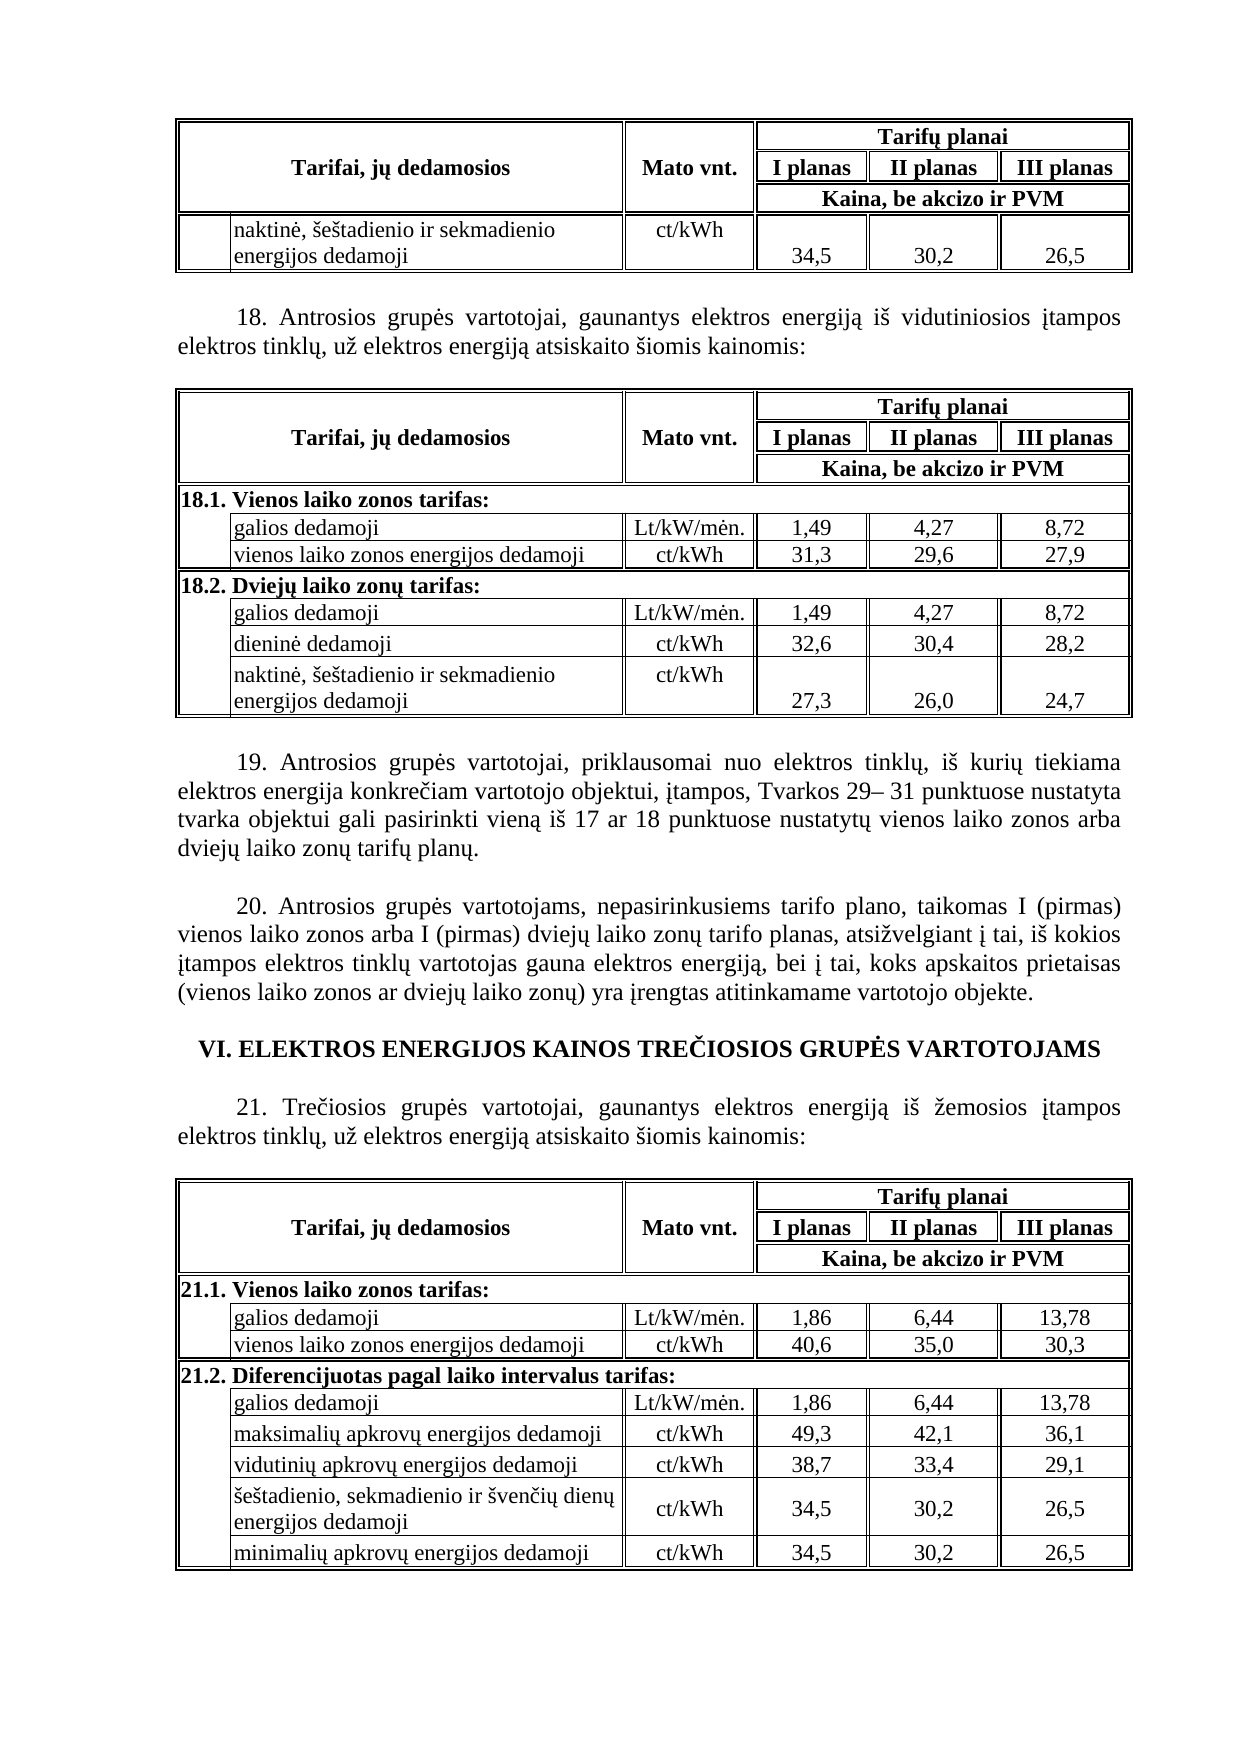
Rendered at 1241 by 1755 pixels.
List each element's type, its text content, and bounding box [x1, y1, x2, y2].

table_cell vienos laiko zonos energijos dedamoji [231, 541, 622, 567]
table_cell ct/kWh [626, 1478, 753, 1535]
table_cell 30,2 [870, 1478, 997, 1535]
table_cell 31,3 [758, 541, 866, 567]
table_cell 36,1 [1002, 1416, 1128, 1446]
table_cell 29,6 [870, 541, 997, 567]
table_cell Kaina, be akcizo ir PVM [758, 1245, 1128, 1271]
table_cell dieninė dedamoji [231, 626, 622, 656]
table_cell 27,9 [1002, 541, 1128, 567]
table_cell 33,4 [870, 1447, 997, 1477]
table_cell 34,5 [758, 216, 866, 269]
table_cell II planas [870, 1213, 997, 1240]
text 19. Antrosios grupės vartotojai, priklausomai nuo elektros tinklų, iš kurių tiekiama elektros energija konkrečiam vartotojo objektui, įtampos, Tvarkos 29– 31 punktuose nustatyta tvarka objektui gali pasirinkti vieną iš 17 ar 18 punktuose nustatytų vienos laiko zonos arba dviejų laiko zonų tarifų planų. [177, 747, 1122, 862]
table_header Tarifai, jų dedamosios [180, 1183, 622, 1271]
table_cell 26,5 [1002, 1536, 1128, 1566]
table_cell II planas [870, 152, 997, 180]
table_header Tarifų planai [758, 123, 1128, 149]
table_cell [180, 1388, 230, 1566]
table_cell Lt/kW/mėn. [626, 1389, 753, 1415]
text 18. Antrosios grupės vartotojai, gaunantys elektros energiją iš vidutiniosios įtampos elektros tinklų, už elektros energiją atsiskaito šiomis kainomis: [177, 302, 1122, 359]
table_cell šeštadienio, sekmadienio ir švenčių dienų energijos dedamoji [231, 1478, 622, 1535]
table_cell 18.2. Dviejų laiko zonų tarifas: [180, 572, 1128, 598]
table_cell 49,3 [758, 1416, 866, 1446]
table_cell 8,72 [1002, 599, 1128, 625]
table_cell ct/kWh [626, 1416, 753, 1446]
table_header Mato vnt. [626, 123, 753, 211]
table_cell [180, 513, 230, 567]
table_cell naktinė, šeštadienio ir sekmadienio energijos dedamoji [231, 657, 622, 714]
text VI. ELEKTROS ENERGIJOS KAINOS TREČIOSIOS GRUPĖS VARTOTOJAMS [177, 1034, 1122, 1063]
table_cell maksimalių apkrovų energijos dedamoji [231, 1416, 622, 1446]
table_cell naktinė, šeštadienio ir sekmadienio energijos dedamoji [231, 216, 622, 269]
table_header Tarifai, jų dedamosios [180, 393, 622, 481]
table_cell vienos laiko zonos energijos dedamoji [231, 1331, 622, 1357]
table_cell 1,86 [758, 1389, 866, 1415]
table_cell 28,2 [1002, 626, 1128, 656]
table_cell 34,5 [758, 1478, 866, 1535]
table_header Mato vnt. [626, 393, 753, 481]
table_cell 30,4 [870, 626, 997, 656]
table_cell III planas [1002, 152, 1128, 180]
table_cell 38,7 [758, 1447, 866, 1477]
table_cell ct/kWh [626, 1331, 753, 1357]
table_cell 1,49 [758, 599, 866, 625]
table_cell 30,2 [870, 1536, 997, 1566]
table_cell 6,44 [870, 1389, 997, 1415]
table_cell Lt/kW/mėn. [626, 599, 753, 625]
table_cell ct/kWh [626, 657, 753, 714]
table_cell 8,72 [1002, 514, 1128, 540]
table_cell 30,3 [1002, 1331, 1128, 1357]
table_cell I planas [758, 423, 866, 450]
table_cell 30,2 [870, 216, 997, 269]
table_header Tarifų planai [758, 1183, 1128, 1209]
table_cell Kaina, be akcizo ir PVM [758, 455, 1128, 481]
table_header Tarifų planai [758, 393, 1128, 419]
table_cell 6,44 [870, 1304, 997, 1330]
table_cell 32,6 [758, 626, 866, 656]
table_cell 21.2. Diferencijuotas pagal laiko intervalus tarifas: [180, 1362, 1128, 1388]
table_cell Lt/kW/mėn. [626, 1304, 753, 1330]
table_cell 42,1 [870, 1416, 997, 1446]
table_cell [180, 598, 230, 714]
table_cell 27,3 [758, 657, 866, 714]
table_cell III planas [1002, 423, 1128, 450]
table_cell [180, 1303, 230, 1357]
table_cell I planas [758, 152, 866, 180]
table_cell 26,5 [1002, 1478, 1128, 1535]
table_cell 35,0 [870, 1331, 997, 1357]
table_cell 21.1. Vienos laiko zonos tarifas: [180, 1276, 1128, 1302]
table_header Mato vnt. [626, 1183, 753, 1271]
table_cell III planas [1002, 1213, 1128, 1240]
table_cell Kaina, be akcizo ir PVM [758, 185, 1128, 211]
table_cell ct/kWh [626, 1447, 753, 1477]
table_cell 4,27 [870, 514, 997, 540]
table_cell 26,5 [1002, 216, 1128, 269]
text 21. Trečiosios grupės vartotojai, gaunantys elektros energiją iš žemosios įtampos elektros tinklų, už elektros energiją atsiskaito šiomis kainomis: [177, 1092, 1122, 1149]
table_cell 40,6 [758, 1331, 866, 1357]
table_cell 13,78 [1002, 1304, 1128, 1330]
table_cell [180, 216, 230, 269]
table_cell II planas [870, 423, 997, 450]
table_header Tarifai, jų dedamosios [180, 123, 622, 211]
text 20. Antrosios grupės vartotojams, nepasirinkusiems tarifo plano, taikomas I (pirmas) vienos laiko zonos arba I (pirmas) dviejų laiko zonų tarifo planas, atsižvelgiant į tai, iš kokios įtampos elektros tinklų vartotojas gauna elektros energiją, bei į tai, koks apskaitos prietaisas (vienos laiko zonos ar dviejų laiko zonų) yra įrengtas atitinkamame vartotojo objekte. [177, 891, 1122, 1006]
table_cell 1,49 [758, 514, 866, 540]
table_cell 29,1 [1002, 1447, 1128, 1477]
table_cell 18.1. Vienos laiko zonos tarifas: [180, 486, 1128, 512]
table_cell ct/kWh [626, 541, 753, 567]
table_cell ct/kWh [626, 216, 753, 269]
table_cell vidutinių apkrovų energijos dedamoji [231, 1447, 622, 1477]
table_cell I planas [758, 1213, 866, 1240]
table_cell Lt/kW/mėn. [626, 514, 753, 540]
table_cell ct/kWh [626, 626, 753, 656]
table_cell ct/kWh [626, 1536, 753, 1566]
table_cell galios dedamoji [231, 1304, 622, 1330]
table_cell 34,5 [758, 1536, 866, 1566]
table_cell 13,78 [1002, 1389, 1128, 1415]
table_cell galios dedamoji [231, 599, 622, 625]
table_cell galios dedamoji [231, 514, 622, 540]
table_cell 4,27 [870, 599, 997, 625]
table_cell 1,86 [758, 1304, 866, 1330]
table_cell 24,7 [1002, 657, 1128, 714]
table_cell 26,0 [870, 657, 997, 714]
table_cell galios dedamoji [231, 1389, 622, 1415]
table_cell minimalių apkrovų energijos dedamoji [231, 1536, 622, 1566]
